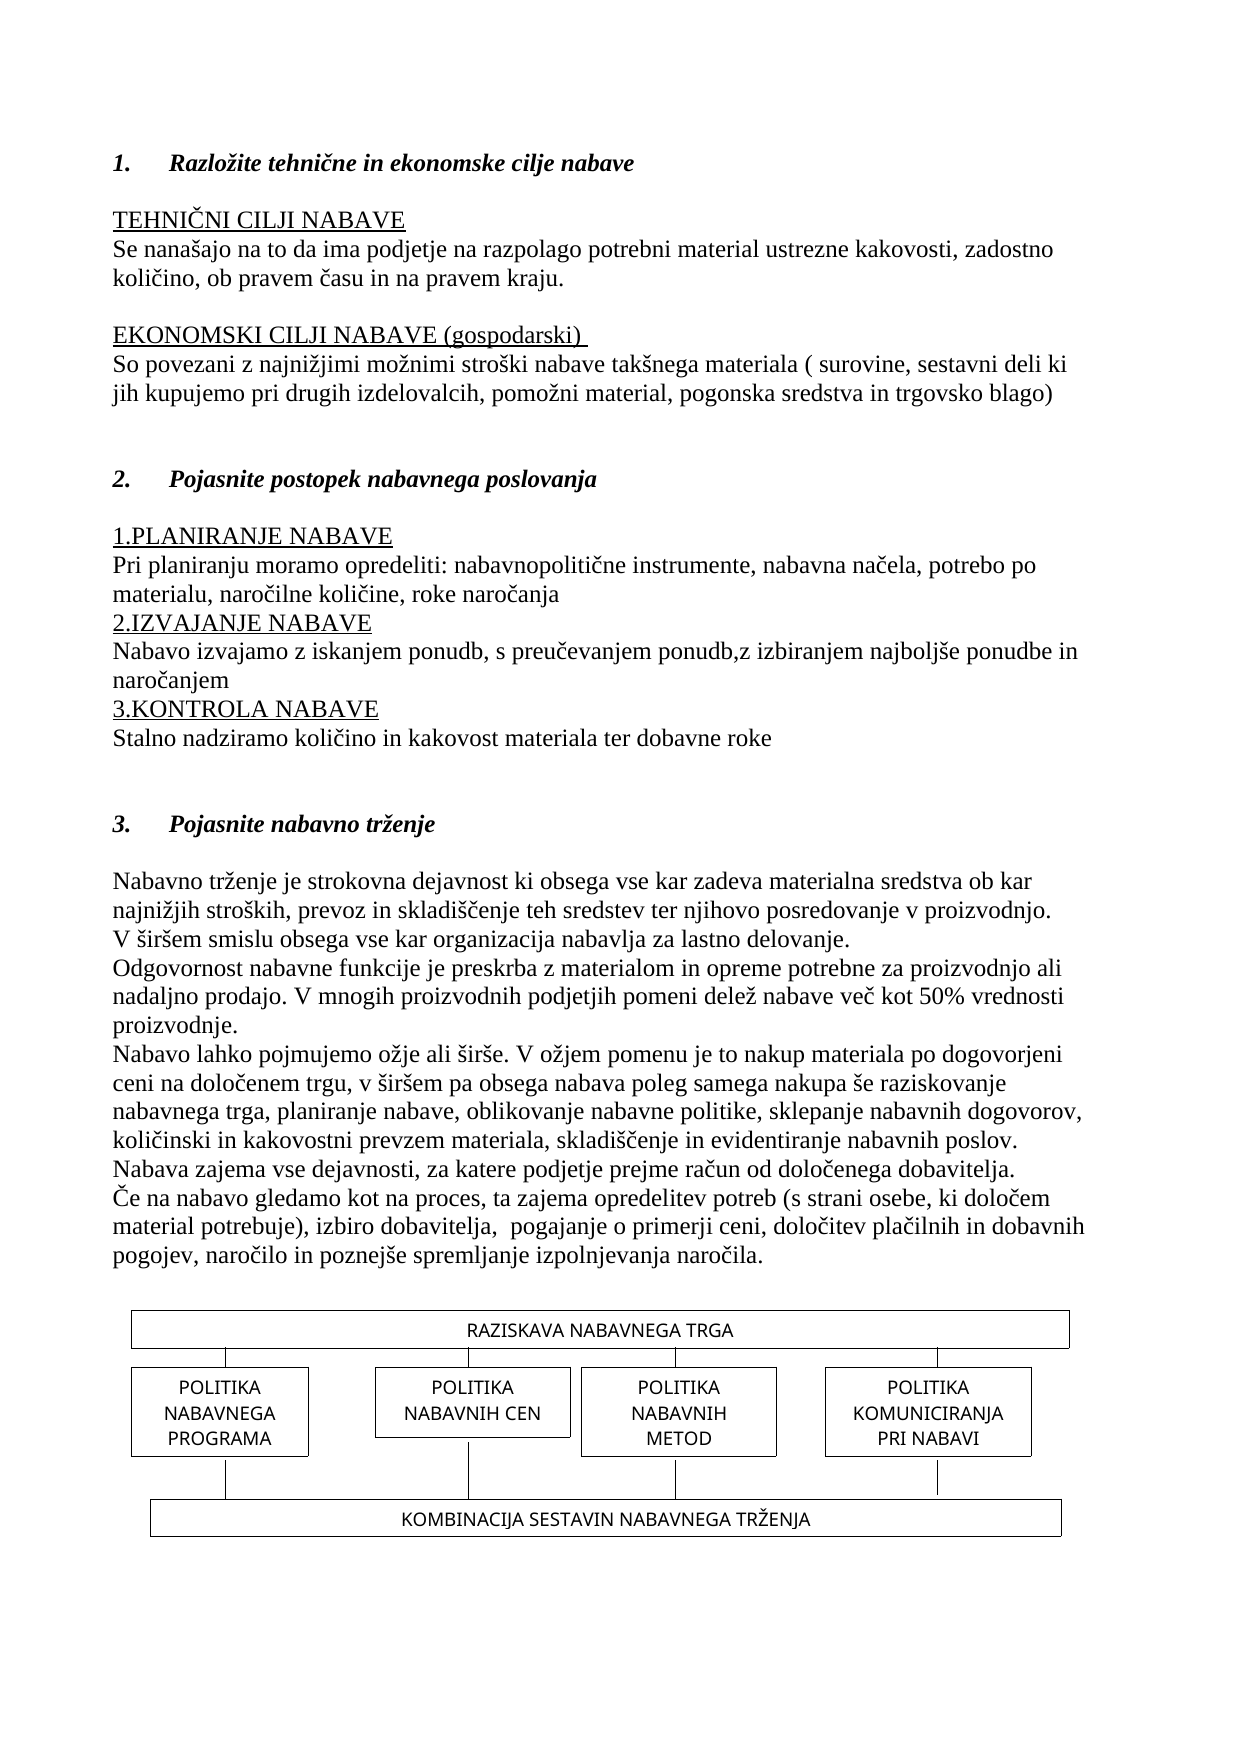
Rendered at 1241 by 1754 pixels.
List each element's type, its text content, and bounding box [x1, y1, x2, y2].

text 1.PLANIRANJE NABAVE [112, 521, 1093, 550]
text Če na nabavo gledamo kot na proces, ta zajema opredelitev potreb (s strani osebe, ki določem material potrebuje), izbiro dobavitelja, pogajanje o primerji ceni, določitev plačilnih in dobavnih pogojev, naročilo in poznejše spremljanje izpolnjevanja naročila. [112, 1183, 1093, 1269]
subtitle POLITIKA NABAVNIH CEN [390, 1374, 555, 1425]
subtitle POLITIKA [146, 1374, 292, 1400]
text V širšem smislu obsega vse kar organizacija nabavlja za lastno delovanje. [112, 924, 1093, 953]
text Stalno nadziramo količino in kakovost materiala ter dobavne roke [112, 723, 1093, 751]
list Razložite tehnične in ekonomske cilje nabave [112, 148, 1093, 176]
text Nabavo izvajamo z iskanjem ponudb, s preučevanjem ponudb,z izbiranjem najboljše ponudbe in naročanjem [112, 636, 1093, 694]
text 2.IZVAJANJE NABAVE [112, 608, 1093, 636]
subtitle NABAVNEGA [146, 1400, 292, 1425]
text 3.KONTROLA NABAVE [112, 694, 1093, 723]
list Pojasnite postopek nabavnega poslovanja [112, 464, 1093, 493]
text So povezani z najnižjimi možnimi stroški nabave takšnega materiala ( surovine, sestavni deli ki jih kupujemo pri drugih izdelovalcih, pomožni material, pogonska sredstva in trgovsko blago) [112, 349, 1093, 406]
text EKONOMSKI CILJI NABAVE (gospodarski) [112, 320, 1093, 349]
text Nabava zajema vse dejavnosti, za katere podjetje prejme račun od določenega dobavitelja. [112, 1154, 1093, 1183]
subtitle PROGRAMA [146, 1425, 292, 1448]
subtitle RAZISKAVA NABAVNEGA TRGA [146, 1318, 1054, 1340]
text Nabavno trženje je strokovna dejavnost ki obsega vse kar zadeva materialna sredstva ob kar najnižjih stroških, prevoz in skladiščenje teh sredstev ter njihovo posredovanje v proizvodnjo. [112, 866, 1093, 924]
subtitle POLITIKA NABAVNIH METOD [596, 1374, 761, 1448]
text Se nanašajo na to da ima podjetje na razpolago potrebni material ustrezne kakovosti, zadostno količino, ob pravem času in na pravem kraju. [112, 234, 1093, 291]
list Pojasnite nabavno trženje [112, 809, 1093, 838]
text Odgovornost nabavne funkcije je preskrba z materialom in opreme potrebne za proizvodnjo ali nadaljno prodajo. V mnogih proizvodnih podjetjih pomeni delež nabave več kot 50% vrednosti proizvodnje. [112, 953, 1093, 1039]
text TEHNIČNI CILJI NABAVE [112, 205, 1093, 234]
subtitle POLITIKA KOMUNICIRANJA PRI NABAVI [840, 1374, 1016, 1448]
text Pri planiranju moramo opredeliti: nabavnopolitične instrumente, nabavna načela, potrebo po materialu, naročilne količine, roke naročanja [112, 550, 1093, 608]
text Nabavo lahko pojmujemo ožje ali širše. V ožjem pomenu je to nakup materiala po dogovorjeni ceni na določenem trgu, v širšem pa obsega nabava poleg samega nakupa še raziskovanje nabavnega trga, planiranje nabave, oblikovanje nabavne politike, sklepanje nabavnih dogovorov, količinski in kakovostni prevzem materiala, skladiščenje in evidentiranje nabavnih poslov. [112, 1039, 1093, 1154]
subtitle KOMBINACIJA SESTAVIN NABAVNEGA TRŽENJA [165, 1506, 1046, 1528]
